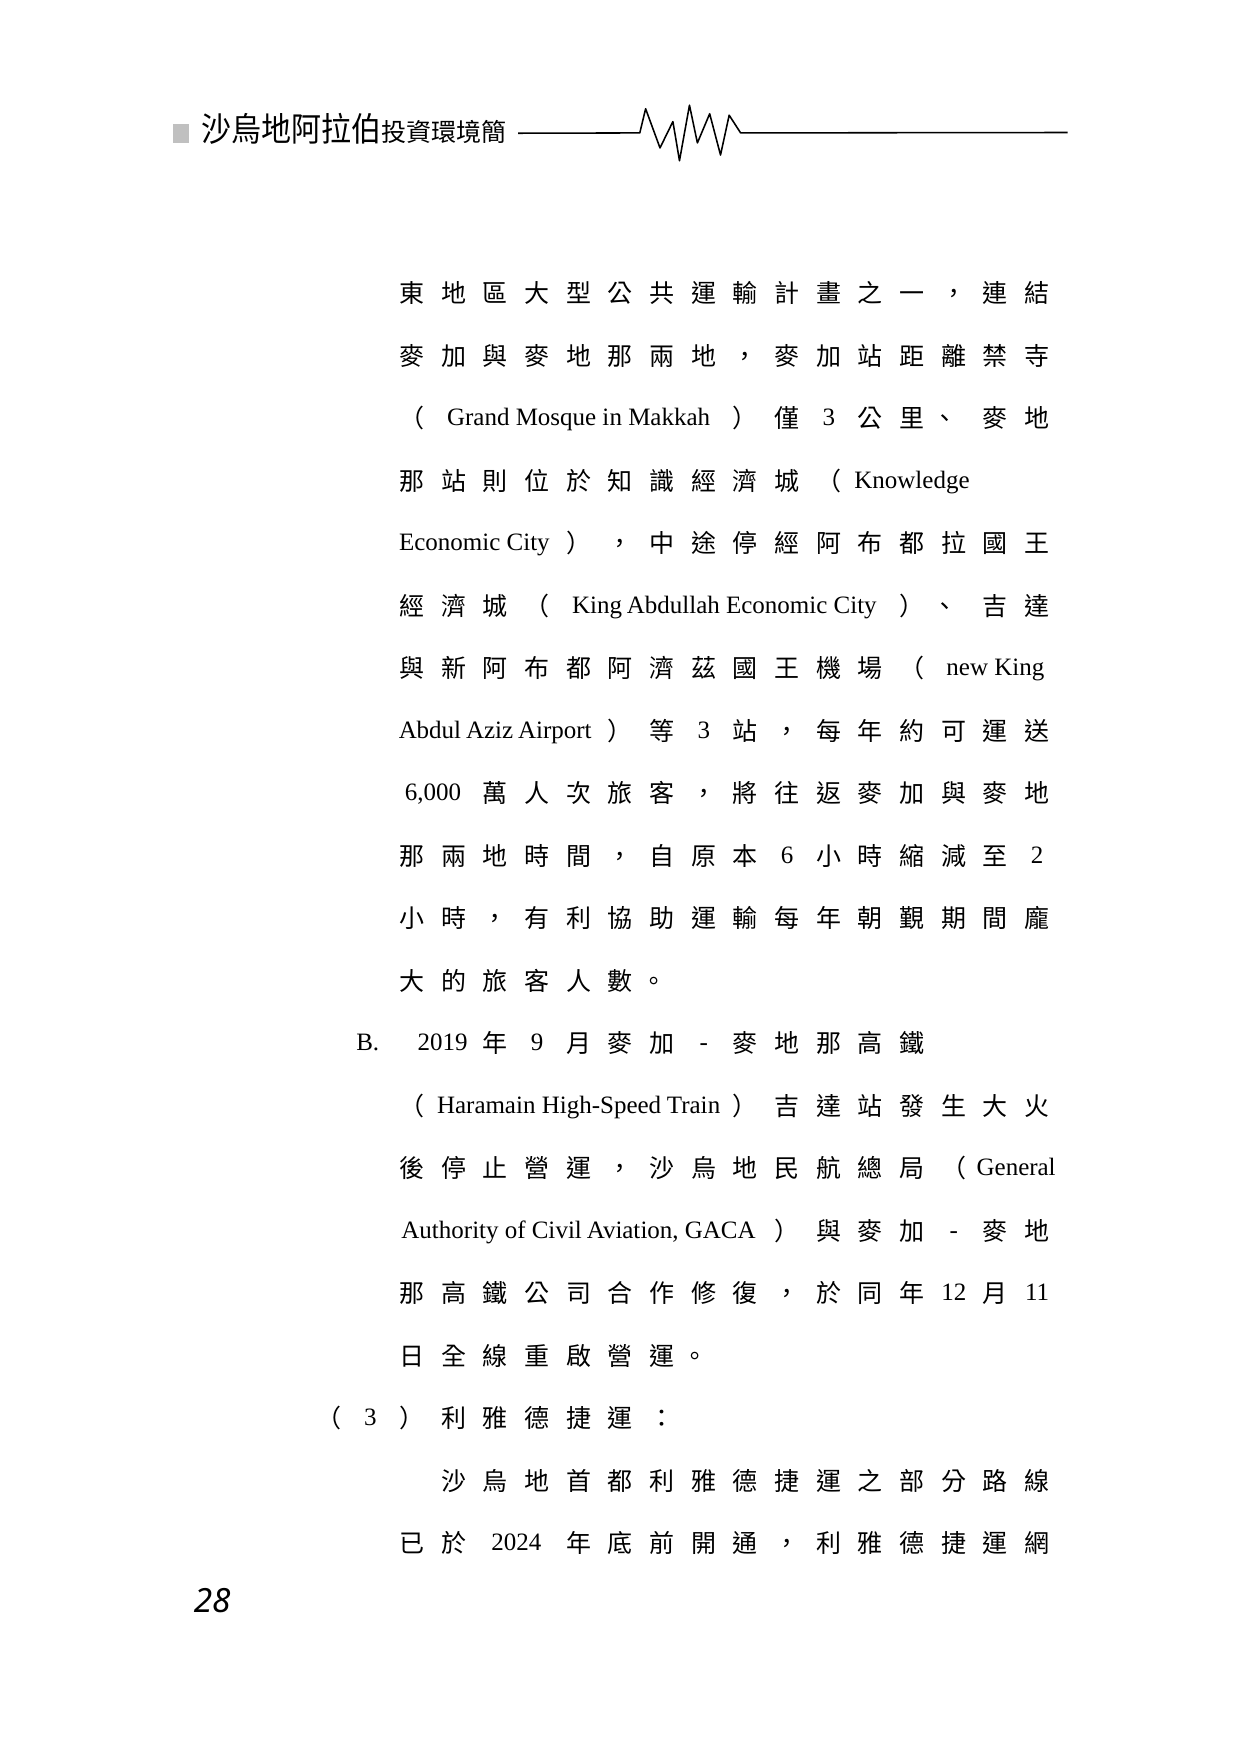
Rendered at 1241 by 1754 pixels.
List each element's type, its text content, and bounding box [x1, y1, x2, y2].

text 沙烏地首都利雅德捷運之部分路線已於2024年底前開通，利雅德捷運網 [367, 1438, 1058, 1563]
text （3）利雅德捷運： [306, 1375, 1058, 1438]
text B. 2019年9月麥加-麥地那高鐵（Haramain High-Speed Train）吉達站發生大火後停止營運，沙烏地民航總局（General Authority of Civil Aviation, GACA）與麥加-麥地那高鐵公司合作修復，於同年12月11日全線重啟營運。 [330, 1000, 1058, 1375]
text 東地區大型公共運輸計畫之一，連結麥加與麥地那兩地，麥加站距離禁寺（Grand Mosque in Makkah）僅3公里、麥地那站則位於知識經濟城（Knowledge Economic City），中途停經阿布都拉國王經濟城（King Abdullah Economic City）、吉達與新阿布都阿濟茲國王機場（new King Abdul Aziz Airport）等3站，每年約可運送6,000萬人次旅客，將往返麥加與麥地那兩地時間，自原本6小時縮減至2小時，有利協助運輸每年朝覲期間龐大的旅客人數。 [330, 250, 1058, 1000]
